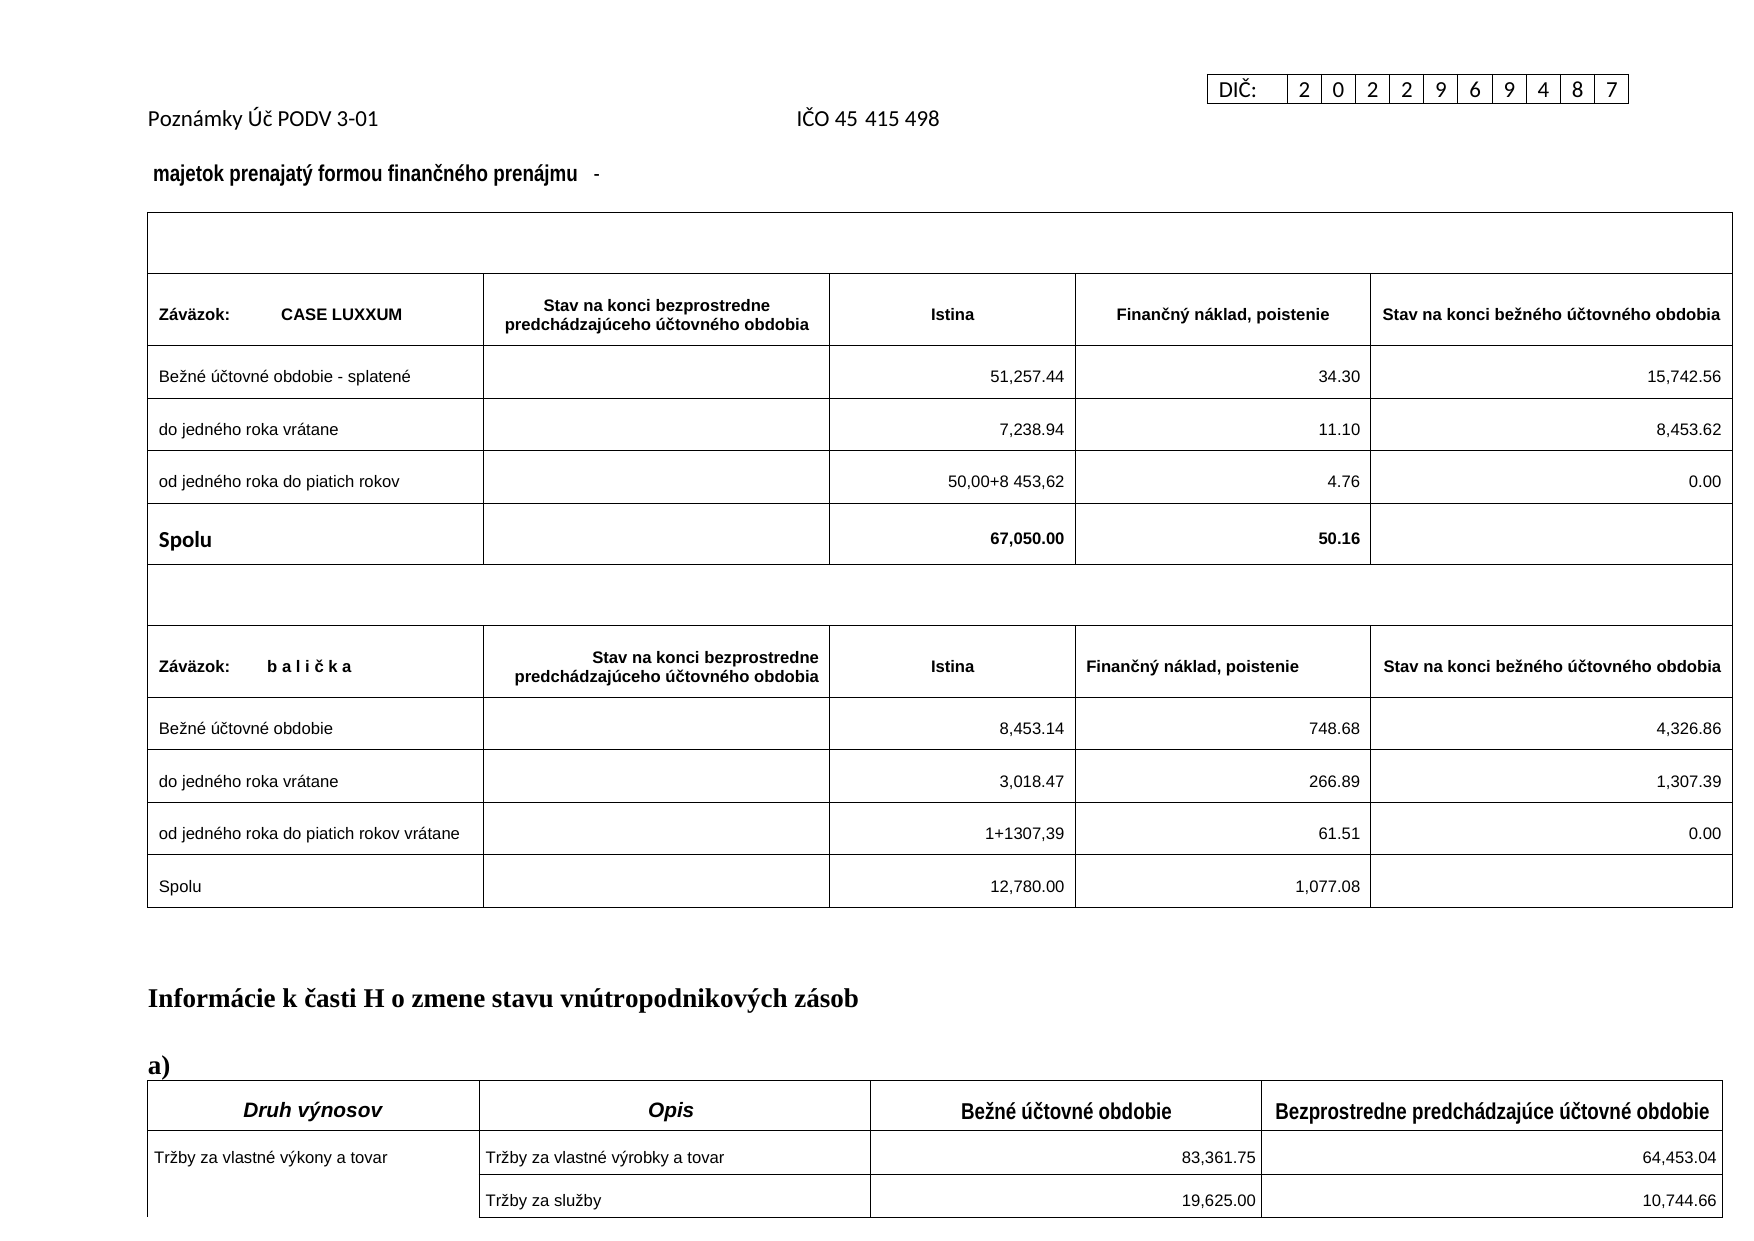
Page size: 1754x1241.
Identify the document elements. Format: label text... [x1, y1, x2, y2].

table_cell 50,16 [1076, 504, 1370, 564]
table_cell 1 077,08 [1076, 855, 1370, 907]
table_cell 11,10 [1076, 399, 1370, 450]
table_cell od jedného roka do piatich rokov vrátane [148, 803, 483, 854]
table_header [148, 213, 1732, 273]
table_cell 64 453,04 [1262, 1131, 1722, 1173]
table_cell [484, 750, 829, 802]
text majetok prenajatý formou finančného prenájmu - [148, 160, 1606, 186]
table_cell Spolu [148, 855, 483, 907]
table_cell 61,51 [1076, 803, 1370, 854]
table_cell 50,00+8 453,62 [830, 451, 1075, 502]
table_header Bežné účtovné obdobie [871, 1081, 1261, 1130]
table_cell Tržby za vlastné výrobky a tovar [480, 1131, 870, 1173]
table_cell 1 307,39 [1371, 750, 1732, 802]
table_cell 4 326,86 [1371, 698, 1732, 749]
table_cell [484, 346, 829, 397]
text a) [148, 1049, 1606, 1080]
table_cell 8 453,62 [1371, 399, 1732, 450]
table_header Bezprostredne predchádzajúce účtovné obdobie [1262, 1081, 1722, 1130]
table_cell Bežné účtovné obdobie - splatené [148, 346, 483, 397]
table_cell 12 780,00 [830, 855, 1075, 907]
table_header Druh výnosov [148, 1081, 479, 1130]
table_cell 748,68 [1076, 698, 1370, 749]
table_cell 19 625,00 [871, 1175, 1261, 1217]
table_cell 34,30 [1076, 346, 1370, 397]
table_cell Záväzok: CASE LUXXUM [148, 274, 483, 345]
table_cell 10 744,66 [1262, 1175, 1722, 1217]
table_cell Bežné účtovné obdobie [148, 698, 483, 749]
table_cell [484, 803, 829, 854]
table_cell Stav na konci bezprostredne predchádzajúceho účtovného obdobia [484, 274, 829, 345]
text Informácie k časti H o zmene stavu vnútropodnikových zásob [148, 982, 1606, 1013]
table_header Opis [480, 1081, 870, 1130]
table_cell 3 018,47 [830, 750, 1075, 802]
table_cell Záväzok: b a l i č k a [148, 626, 483, 697]
table_cell 7 238,94 [830, 399, 1075, 450]
table_cell Tržby za vlastné výkony a tovar [148, 1131, 479, 1217]
table_cell do jedného roka vrátane [148, 399, 483, 450]
table_cell 83 361,75 [871, 1131, 1261, 1173]
table_cell do jedného roka vrátane [148, 750, 483, 802]
table_cell Istina [830, 626, 1075, 697]
table_cell [1371, 504, 1732, 564]
table_cell 0,00 [1371, 803, 1732, 854]
table_cell [148, 565, 1732, 625]
table_cell Finančný náklad, poistenie [1076, 274, 1370, 345]
table_cell Stav na konci bezprostredne predchádzajúceho účtovného obdobia [484, 626, 829, 697]
table_cell 51 257,44 [830, 346, 1075, 397]
table_cell [484, 698, 829, 749]
table_cell 4,76 [1076, 451, 1370, 502]
table_cell Tržby za služby [480, 1175, 870, 1217]
table_cell [1371, 855, 1732, 907]
table_cell 266,89 [1076, 750, 1370, 802]
table_cell 67 050,00 [830, 504, 1075, 564]
table_cell [484, 504, 829, 564]
table_cell [484, 451, 829, 502]
table_cell Finančný náklad, poistenie [1076, 626, 1370, 697]
table_cell Istina [830, 274, 1075, 345]
table_cell od jedného roka do piatich rokov [148, 451, 483, 502]
table_cell 0,00 [1371, 451, 1732, 502]
table_cell Stav na konci bežného účtovného obdobia [1371, 626, 1732, 697]
table_cell 15 742,56 [1371, 346, 1732, 397]
table_cell Stav na konci bežného účtovného obdobia [1371, 274, 1732, 345]
table_cell Spolu [148, 504, 483, 564]
table_cell 8 453,14 [830, 698, 1075, 749]
table_cell 1+1307,39 [830, 803, 1075, 854]
table_cell [484, 855, 829, 907]
table_cell [484, 399, 829, 450]
